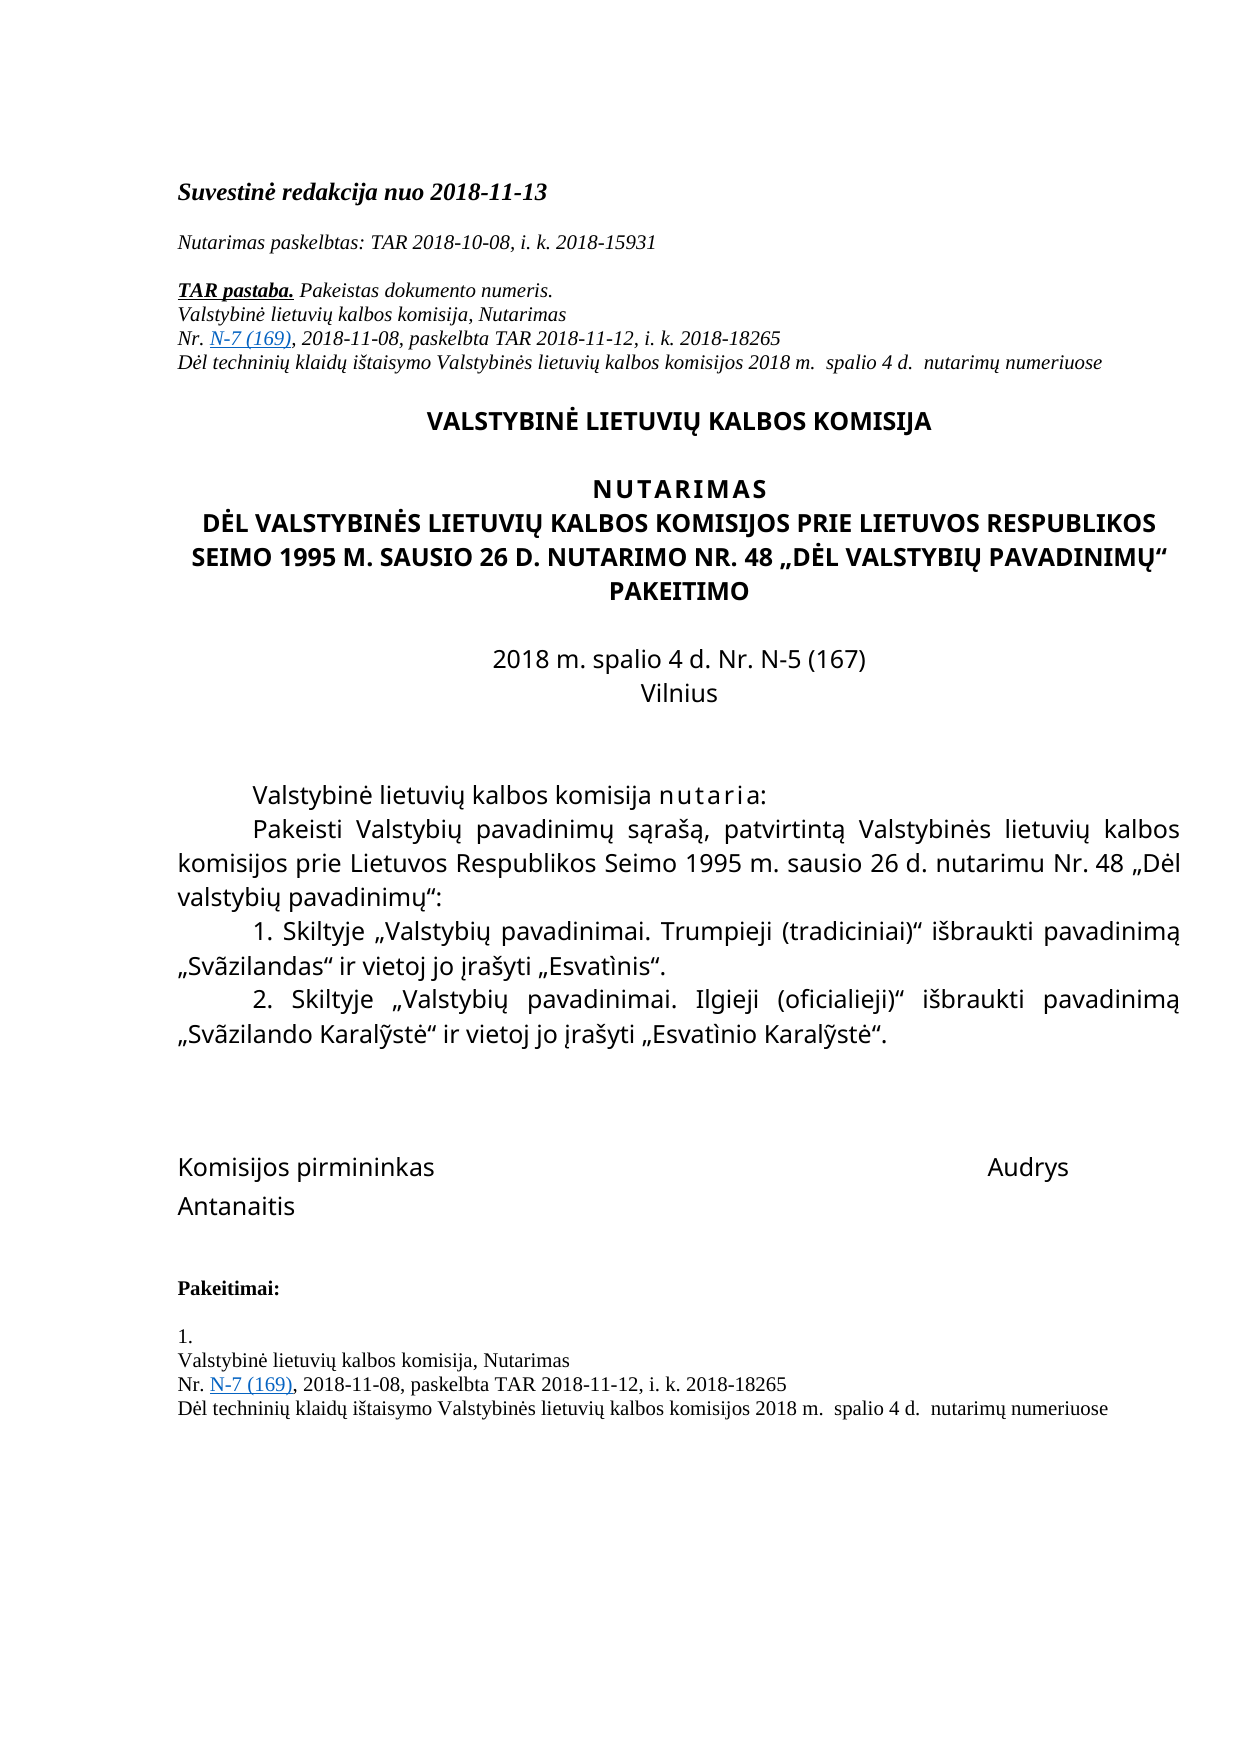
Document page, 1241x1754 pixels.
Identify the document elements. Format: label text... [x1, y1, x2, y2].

text 1. Skiltyje „Valstybių pavadinimai. Trumpieji (tradiciniai)“ išbraukti pavadinimą „Svãzilandas“ ir vietoj jo įrašyti „Esvatìnis“. [177, 914, 1181, 982]
text Vilnius [177, 676, 1181, 710]
text Valstybinė lietuvių kalbos komisija, Nutarimas [177, 302, 1181, 326]
text 1. [177, 1324, 1181, 1348]
text Komisijos pirmininkas Audrys Antanaitis [177, 1149, 1181, 1223]
text Dėl techninių klaidų ištaisymo Valstybinės lietuvių kalbos komisijos 2018 m. spalio 4 d. nutarimų numeriuose [177, 1396, 1181, 1420]
text NUTARIMAS [177, 471, 1181, 505]
text Pakeitimai: [177, 1276, 1181, 1300]
text DĖL VALSTYBINĖS LIETUVIŲ KALBOS KOMISIJOS PRIE LIETUVOS RESPUBLIKOS SEIMO 1995 M. SAUSIO 26 D. NUTARIMO Nr. 48 „DĖL VALSTYBIŲ PAVADINIMŲ“ PAKEITIMO [177, 505, 1181, 607]
text Valstybinė lietuvių kalbos komisija, Nutarimas [177, 1348, 1181, 1372]
text Valstybinė lietuvių kalbos komisija nutaria: [177, 778, 1181, 812]
text Suvestinė redakcija nuo 2018-11-13 [177, 177, 1181, 206]
text Nr. N-7 (169), 2018-11-08, paskelbta TAR 2018-11-12, i. k. 2018-18265 [177, 1372, 1181, 1396]
text VALSTYBINĖ LIETUVIŲ KALBOS KOMISIJA [177, 403, 1181, 437]
text Nr. N-7 (169), 2018-11-08, paskelbta TAR 2018-11-12, i. k. 2018-18265 [177, 326, 1181, 350]
text 2018 m. spalio 4 d. Nr. N-5 (167) [177, 642, 1181, 676]
text TAR pastaba. Pakeistas dokumento numeris. [177, 278, 1181, 302]
text 2. Skiltyje „Valstybių pavadinimai. Ilgieji (oficialieji)“ išbraukti pavadinimą „Svãzilando Karalỹstė“ ir vietoj jo įrašyti „Esvatìnio Karalỹstė“. [177, 982, 1181, 1050]
text Dėl techninių klaidų ištaisymo Valstybinės lietuvių kalbos komisijos 2018 m. spalio 4 d. nutarimų numeriuose [177, 350, 1181, 374]
text Nutarimas paskelbtas: TAR 2018-10-08, i. k. 2018-15931 [177, 230, 1181, 254]
text Pakeisti Valstybių pavadinimų sąrašą, patvirtintą Valstybinės lietuvių kalbos komisijos prie Lietuvos Respublikos Seimo 1995 m. sausio 26 d. nutarimu Nr. 48 „Dėl valstybių pavadinimų“: [177, 812, 1181, 914]
